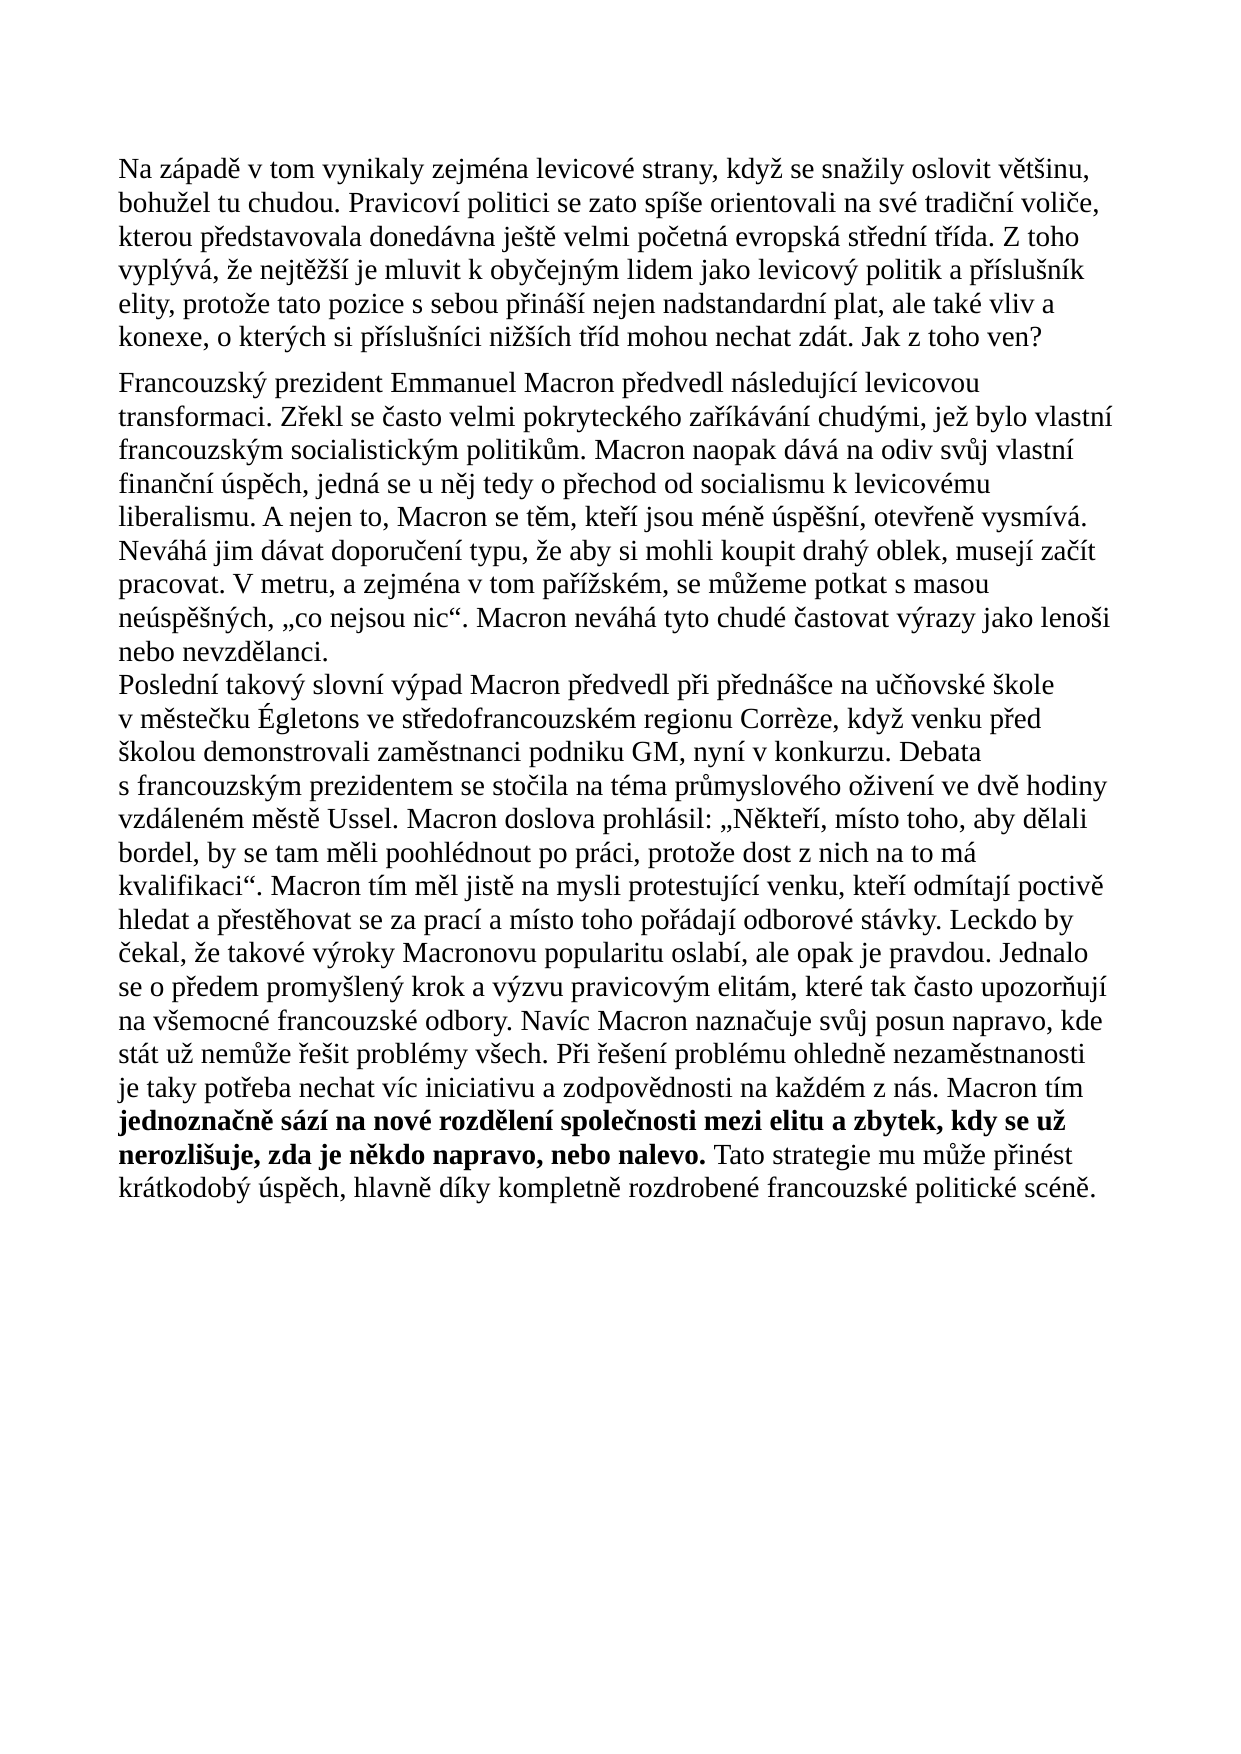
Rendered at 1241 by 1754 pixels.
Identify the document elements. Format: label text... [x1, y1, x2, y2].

text Poslední takový slovní výpad Macron předvedl při přednášce na učňovské škole v městečku Égletons ve středofrancouzském regionu Corrèze, když venku před školou demonstrovali zaměstnanci podniku GM, nyní v konkurzu. Debata s francouzským prezidentem se stočila na téma průmyslového oživení ve dvě hodiny vzdáleném městě Ussel. Macron doslova prohlásil: „Někteří, místo toho, aby dělali bordel, by se tam měli poohlédnout po práci, protože dost z nich na to má kvalifikaci“. Macron tím měl jistě na mysli protestující venku, kteří odmítají poctivě hledat a přestěhovat se za prací a místo toho pořádají odborové stávky. Leckdo by čekal, že takové výroky Macronovu popularitu oslabí, ale opak je pravdou. Jednalo se o předem promyšlený krok a výzvu pravicovým elitám, které tak často upozorňují na všemocné francouzské odbory. Navíc Macron naznačuje svůj posun napravo, kde stát už nemůže řešit problémy všech. Při řešení problému ohledně nezaměstnanosti je taky potřeba nechat víc iniciativu a zodpovědnosti na každém z nás. Macron tím jednoznačně sází na nové rozdělení společnosti mezi elitu a zbytek, kdy se už nerozlišuje, zda je někdo napravo, nebo nalevo. Tato strategie mu může přinést krátkodobý úspěch, hlavně díky kompletně rozdrobené francouzské politické scéně. [118, 667, 1122, 1204]
text Na západě v tom vynikaly zejména levicové strany, když se snažily oslovit většinu, bohužel tu chudou. Pravicoví politici se zato spíše orientovali na své tradiční voliče, kterou představovala donedávna ještě velmi početná evropská střední třída. Z toho vyplývá, že nejtěžší je mluvit k obyčejným lidem jako levicový politik a příslušník elity, protože tato pozice s sebou přináší nejen nadstandardní plat, ale také vliv a konexe, o kterých si příslušníci nižších tříd mohou nechat zdát. Jak z toho ven? [118, 152, 1122, 353]
text Francouzský prezident Emmanuel Macron předvedl následující levicovou transformaci. Zřekl se často velmi pokryteckého zaříkávání chudými, jež bylo vlastní francouzským socialistickým politikům. Macron naopak dává na odiv svůj vlastní finanční úspěch, jedná se u něj tedy o přechod od socialismu k levicovému liberalismu. A nejen to, Macron se těm, kteří jsou méně úspěšní, otevřeně vysmívá. Neváhá jim dávat doporučení typu, že aby si mohli koupit drahý oblek, musejí začít pracovat. V metru, a zejména v tom pařížském, se můžeme potkat s masou neúspěšných, „co nejsou nic“. Macron neváhá tyto chudé častovat výrazy jako lenoši nebo nevzdělanci. [118, 365, 1122, 667]
